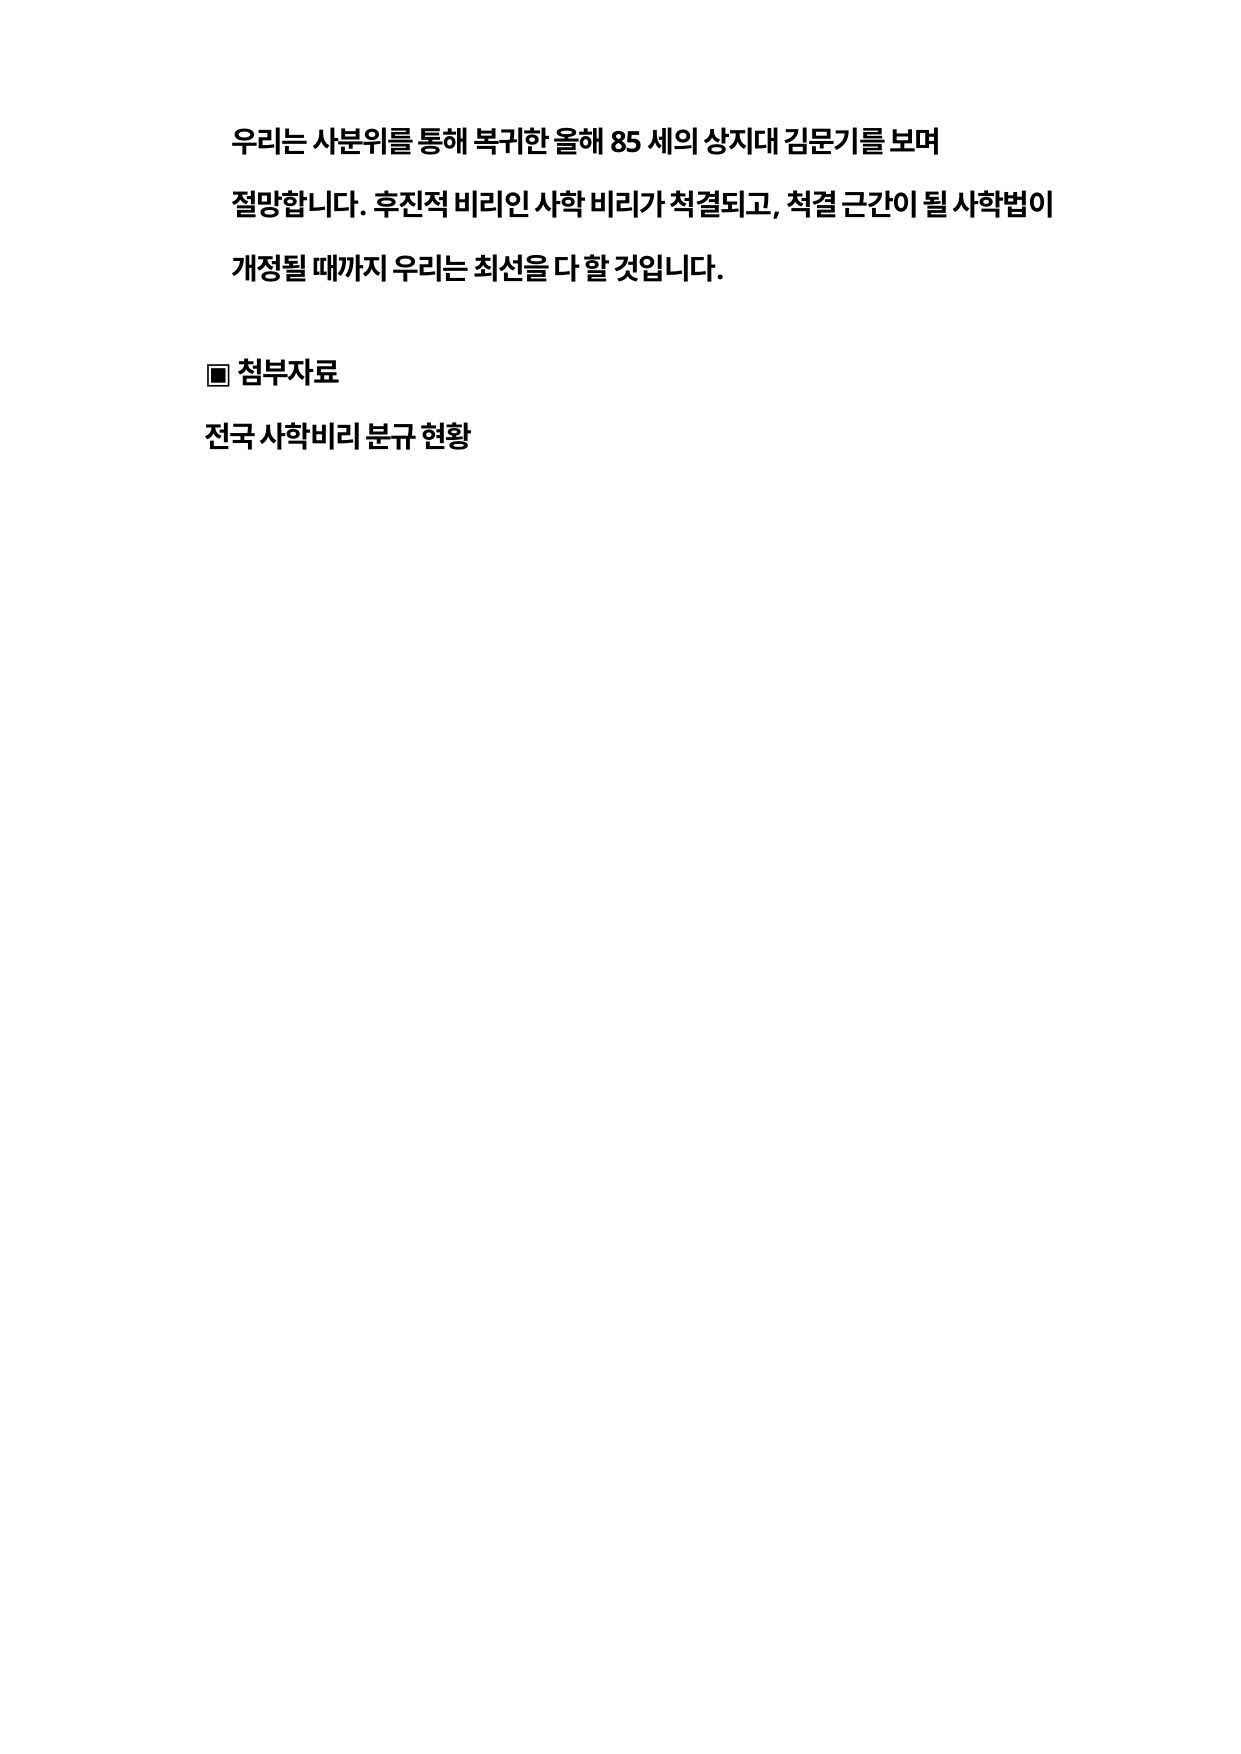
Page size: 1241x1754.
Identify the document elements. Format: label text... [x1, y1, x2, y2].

text 전국 사학비리 분규 현황 [204, 413, 1063, 456]
text ▣ 첨부자료 [204, 350, 1063, 392]
text 우리는 사분위를 통해 복귀한 올해 85세의 상지대 김문기를 보며 절망합니다. 후진적 비리인 사학 비리가 척결되고, 척결 근간이 될 사학법이 개정될 때까지 우리는 최선을 다 할 것입니다. [204, 118, 1063, 288]
